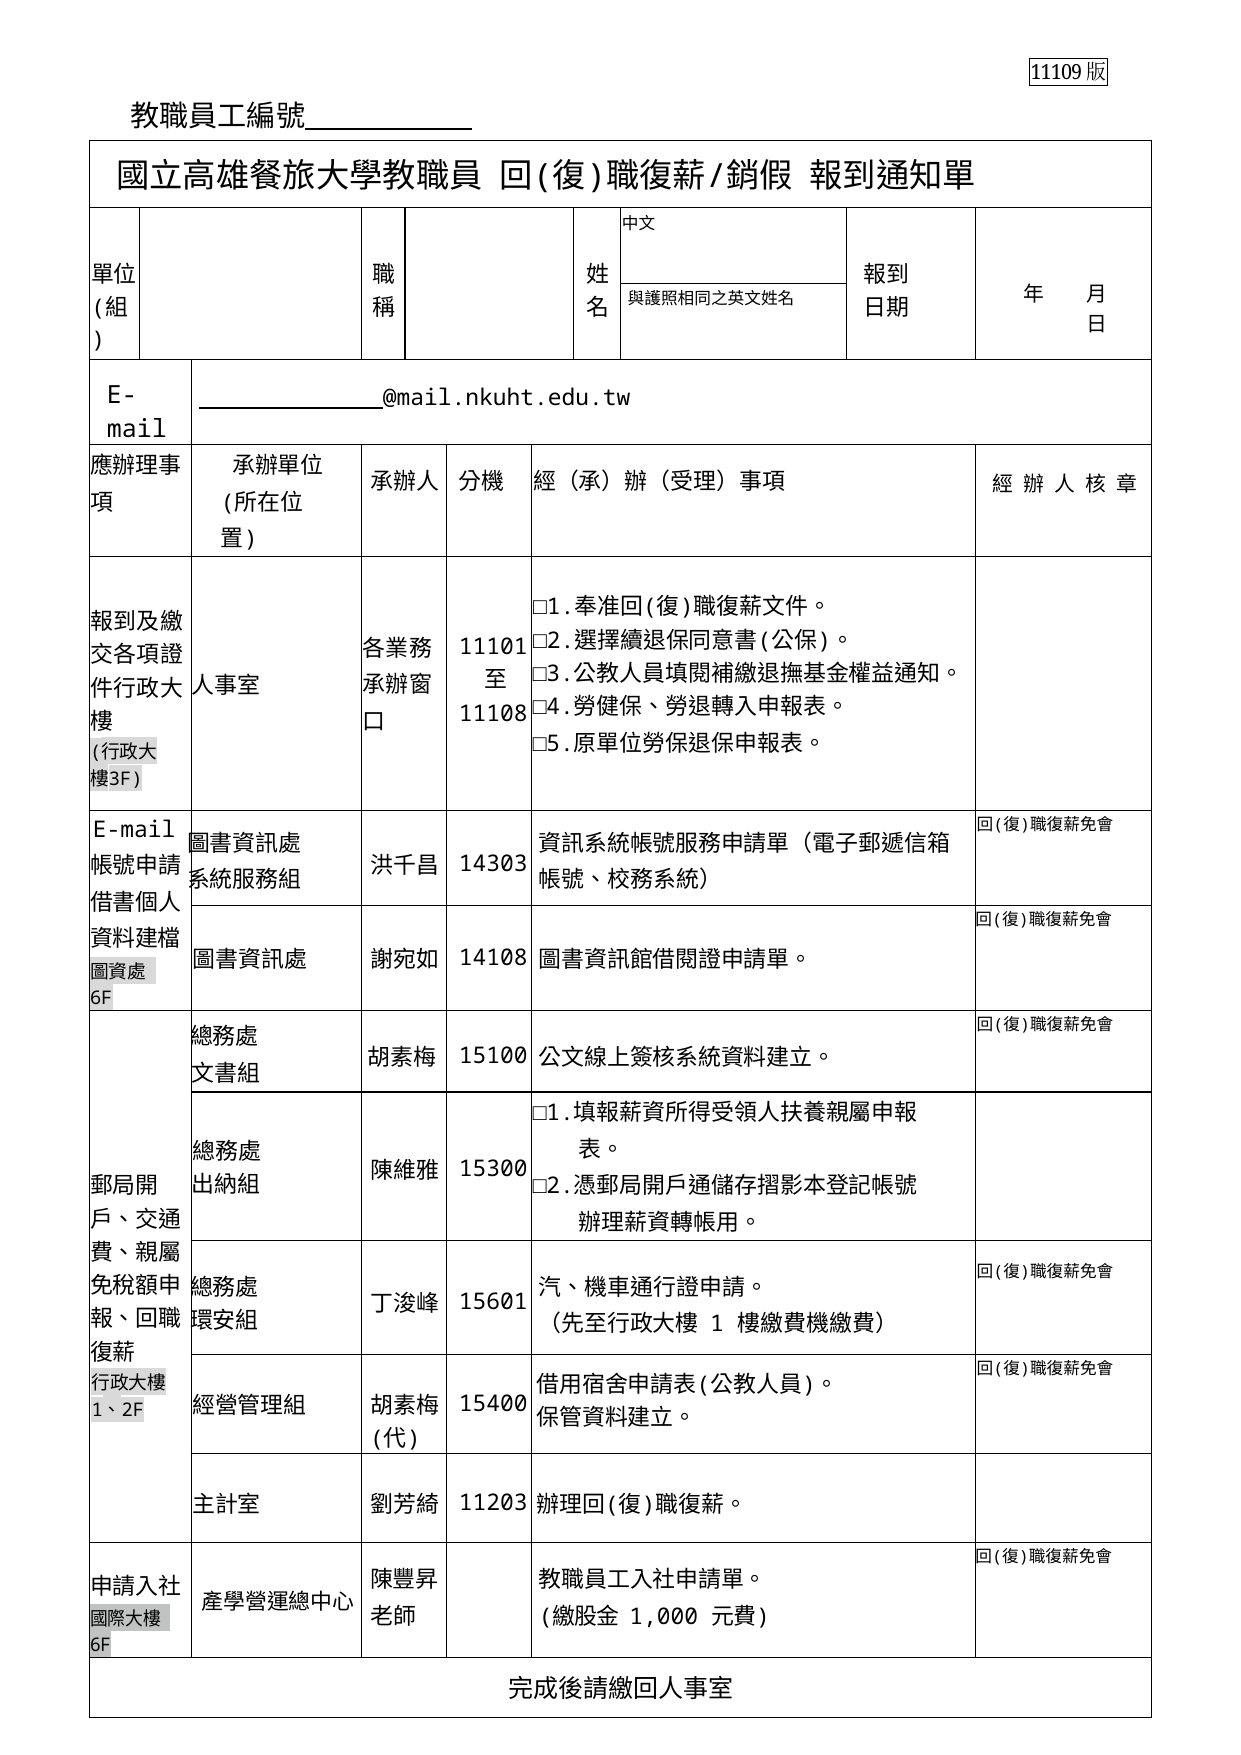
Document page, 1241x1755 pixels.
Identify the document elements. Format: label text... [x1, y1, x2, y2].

table_cell 汽、機車通行證申請。 （先至行政大樓 1 樓繳費機繳費） [532, 1241, 975, 1354]
table_cell [447, 1543, 531, 1657]
table_cell 教職員工入社申請單。(繳股金 1,000 元費) [532, 1543, 975, 1657]
table_cell 劉芳綺 [362, 1454, 446, 1542]
table_cell 應辦理事項 [90, 445, 191, 556]
table_cell 圖書資訊處系統服務組 [192, 811, 361, 904]
table_cell 公文線上簽核系統資料建立。 [532, 1011, 975, 1091]
table_cell 陳豐昇老師 [362, 1543, 446, 1657]
table_cell 丁浚峰 [362, 1241, 446, 1354]
table_cell 姓名 [574, 208, 620, 358]
table_cell 產學營運總中心 [192, 1543, 361, 1657]
table_cell @mail.nkuht.edu.tw [192, 360, 1151, 444]
table_cell 各業務承辦窗口 [362, 557, 446, 810]
table_cell 15601 [447, 1241, 531, 1354]
table_header 國立高雄餐旅大學教職員 回(復)職復薪/銷假 報到通知單 [90, 141, 1151, 207]
table_cell 人事室 [192, 557, 361, 810]
table_cell 單位(組) [90, 208, 139, 358]
text 教職員工編號 [130, 92, 1178, 134]
table_cell 圖書資訊館借閱證申請單。 [532, 906, 975, 1010]
table_cell 經 辦 人 核 章 [976, 445, 1151, 556]
table_cell 15300 [447, 1093, 531, 1239]
table_cell □1.奉准回(復)職復薪文件。 □2.選擇續退保同意書(公保)。 □3.公教人員填閱補繳退撫基金權益通知。 □4.勞健保、勞退轉入申報表。 □5.原單位勞保退保申報表。 [532, 557, 975, 810]
table_cell 與護照相同之英文姓名 [621, 284, 846, 358]
table_cell [406, 208, 573, 358]
table_cell 11101 至 11108 [447, 557, 531, 810]
table_cell 陳維雅 [362, 1093, 446, 1239]
table_cell [976, 1093, 1151, 1239]
table_cell 謝宛如 [362, 906, 446, 1010]
table_cell 回(復)職復薪免會 [976, 1355, 1151, 1453]
table_cell 洪千昌 [362, 811, 446, 904]
table_cell [976, 557, 1151, 810]
table_cell 11203 [447, 1454, 531, 1542]
table_cell 報到及繳交各項證件行政大樓 (行政大樓3F) [90, 557, 191, 810]
table_cell 承辦人 [362, 445, 446, 556]
table_cell 回(復)職復薪免會 [976, 906, 1151, 1010]
table_cell [976, 1454, 1151, 1542]
table_cell 資訊系統帳號服務申請單（電子郵遞信箱帳號、校務系統） [532, 811, 975, 904]
table_cell 中文 [621, 208, 846, 283]
table_cell 主計室 [192, 1454, 361, 1542]
table_cell 郵局開 戶、交通費、親屬免稅額申報、回職復薪 行政大樓1、2F [90, 1011, 191, 1542]
table_cell 14108 [447, 906, 531, 1010]
table_cell 分機 [447, 445, 531, 556]
table_cell 總務處環安組 [192, 1241, 361, 1354]
table_cell 年 月 日 [976, 208, 1151, 358]
table_cell 15100 [447, 1011, 531, 1091]
table_cell 胡素梅 [362, 1011, 446, 1091]
table_cell 總務處文書組 [192, 1011, 361, 1091]
table_cell 經（承）辦（受理）事項 [532, 445, 975, 556]
table_cell 胡素梅 (代) [362, 1355, 446, 1453]
table_cell 承辦單位 (所在位置) [192, 445, 361, 556]
table_cell 申請入社 國際大樓 6F [90, 1543, 191, 1657]
table_cell 14303 [447, 811, 531, 904]
table_cell 借用宿舍申請表(公教人員)。保管資料建立。 [532, 1355, 975, 1453]
table_cell 完成後請繳回人事室 [90, 1658, 1151, 1717]
table_cell 回(復)職復薪免會 [976, 1543, 1151, 1657]
table_cell [140, 208, 361, 358]
table_cell 經營管理組 [192, 1355, 361, 1453]
table_cell 辦理回(復)職復薪。 [532, 1454, 975, 1542]
table_cell 回(復)職復薪免會 [976, 811, 1151, 904]
table_cell 報到日期 [847, 208, 975, 358]
table_cell □1.填報薪資所得受領人扶養親屬申報表。 □2.憑郵局開戶通儲存摺影本登記帳號辦理薪資轉帳用。 [532, 1093, 975, 1239]
table_cell 職稱 [362, 208, 404, 358]
table_cell E-mail [90, 360, 191, 444]
table_cell E-mail 帳號申請借書個人資料建檔 圖資處 6F [90, 811, 191, 1010]
table_cell 回(復)職復薪免會 [976, 1011, 1151, 1091]
table_cell 圖書資訊處 [192, 906, 361, 1010]
table_cell 總務處出納組 [192, 1093, 361, 1239]
table_cell 回(復)職復薪免會 [976, 1241, 1151, 1354]
table_cell 15400 [447, 1355, 531, 1453]
text 11109 版 [1030, 59, 1107, 85]
